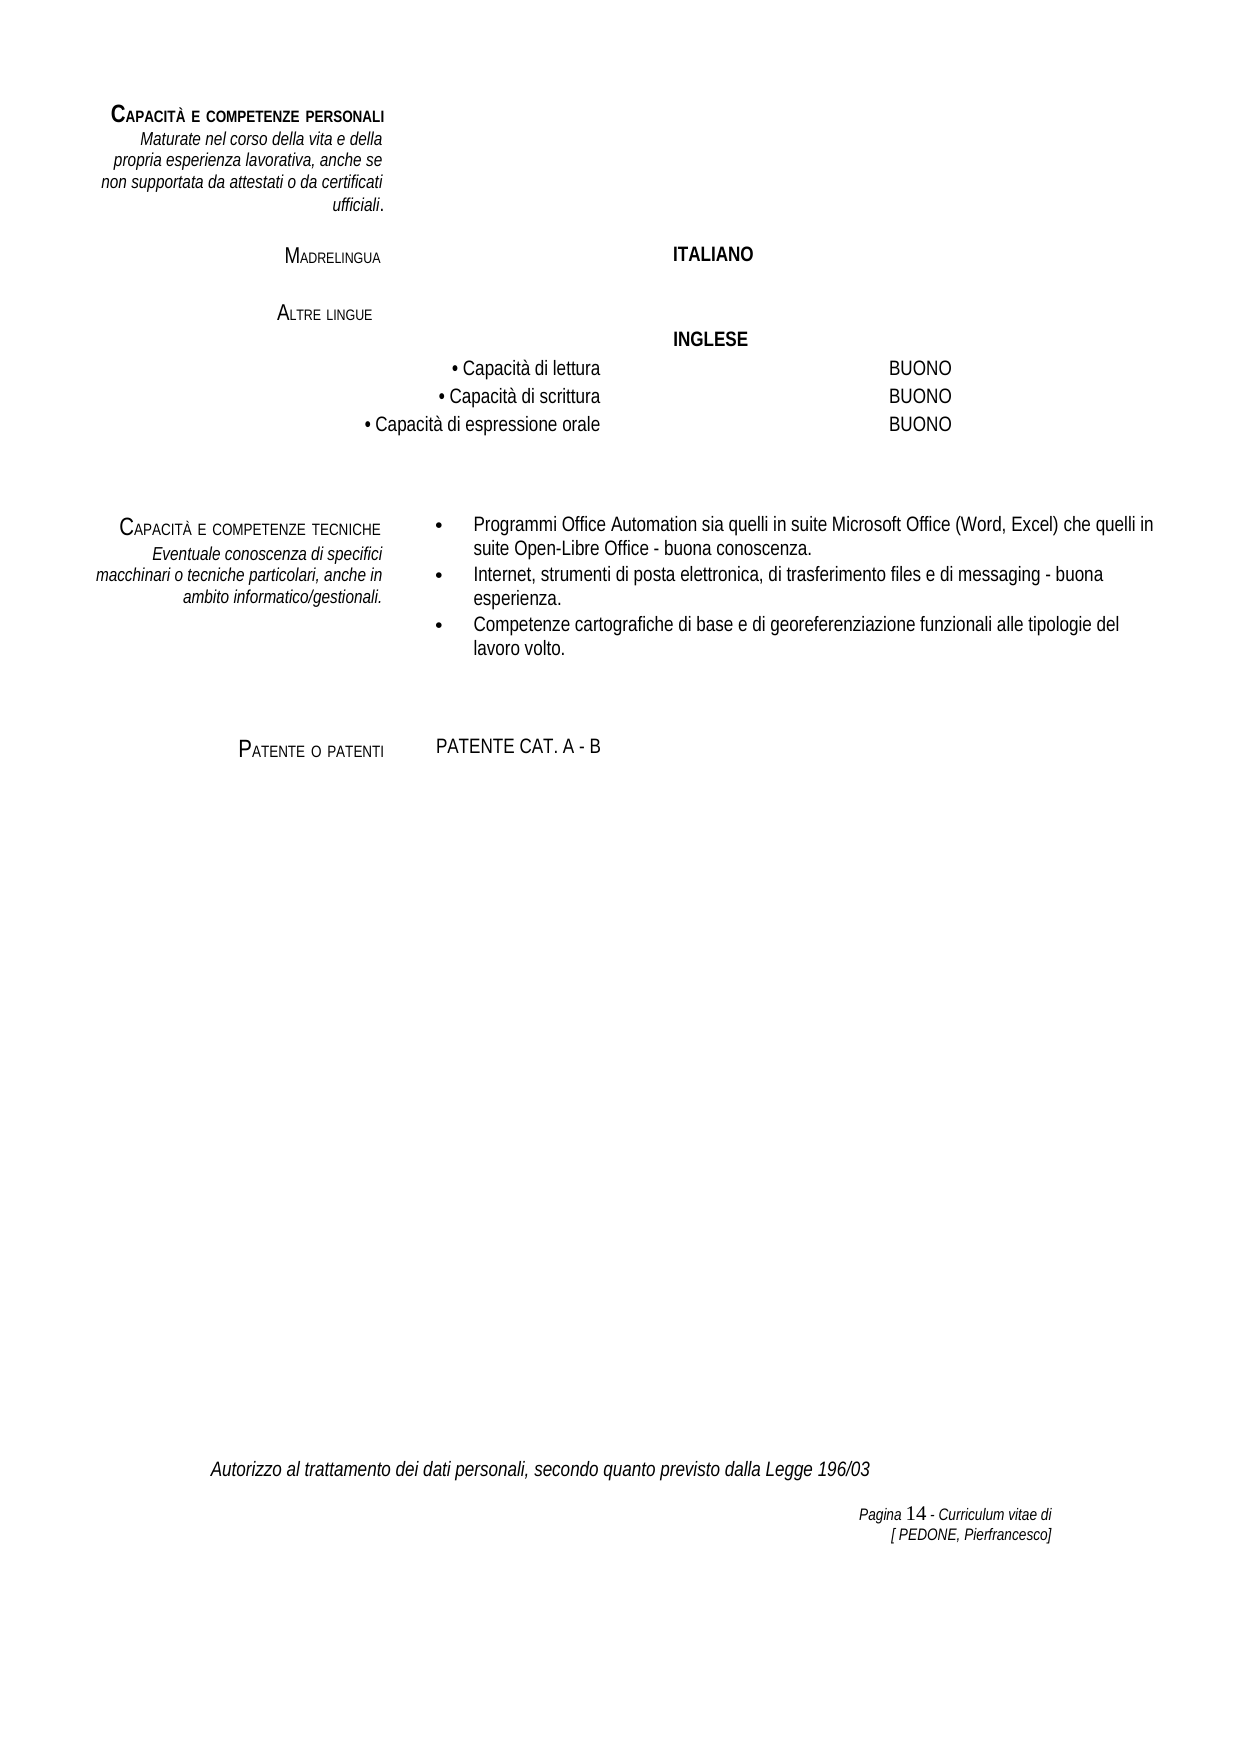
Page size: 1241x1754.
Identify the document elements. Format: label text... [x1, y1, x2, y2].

table_cell [615, 382, 662, 410]
table_header Altre lingue [1171, 299, 1182, 325]
table_header ITALIANO [425, 240, 1178, 271]
text Autorizzo al trattamento dei dati personali, secondo quanto previsto dalla Legge 196/03 [89, 1457, 995, 1481]
table_cell • Capacità di lettura [78, 354, 615, 382]
table_cell [615, 325, 662, 353]
table_cell [78, 325, 615, 353]
table_header Madrelingua [78, 240, 395, 271]
table_header Programmi Office Automation sia quelli in suite Microsoft Office (Word, Excel) che quelli in suite Open-Libre Office - buona conoscenza. Internet, strumenti di posta elettronica, di trasferimento files e di messaging - buona esperienza. Competenze cartografiche di base e di georeferenziazione funzionali alle tipologie del lavoro volto. [425, 510, 1178, 662]
table_cell [615, 410, 662, 438]
table_header PATENTE CAT. A - B [425, 734, 1178, 762]
table_cell INGLESE [662, 325, 1182, 353]
table_cell BUONO [662, 382, 1182, 410]
table_cell [615, 354, 662, 382]
table_cell BUONO [662, 410, 1182, 438]
table_header Altre lingue [78, 299, 89, 325]
table_header Capacità e competenze tecniche Eventuale conoscenza di specifici macchinari o tecniche particolari, anche in ambito informatico/gestionali. [78, 510, 395, 662]
table_header [395, 734, 424, 762]
table_header [395, 240, 424, 271]
table_cell BUONO [662, 354, 1182, 382]
table_cell • Capacità di scrittura [78, 382, 615, 410]
table_cell • Capacità di espressione orale [78, 410, 615, 438]
table_header [395, 510, 424, 662]
